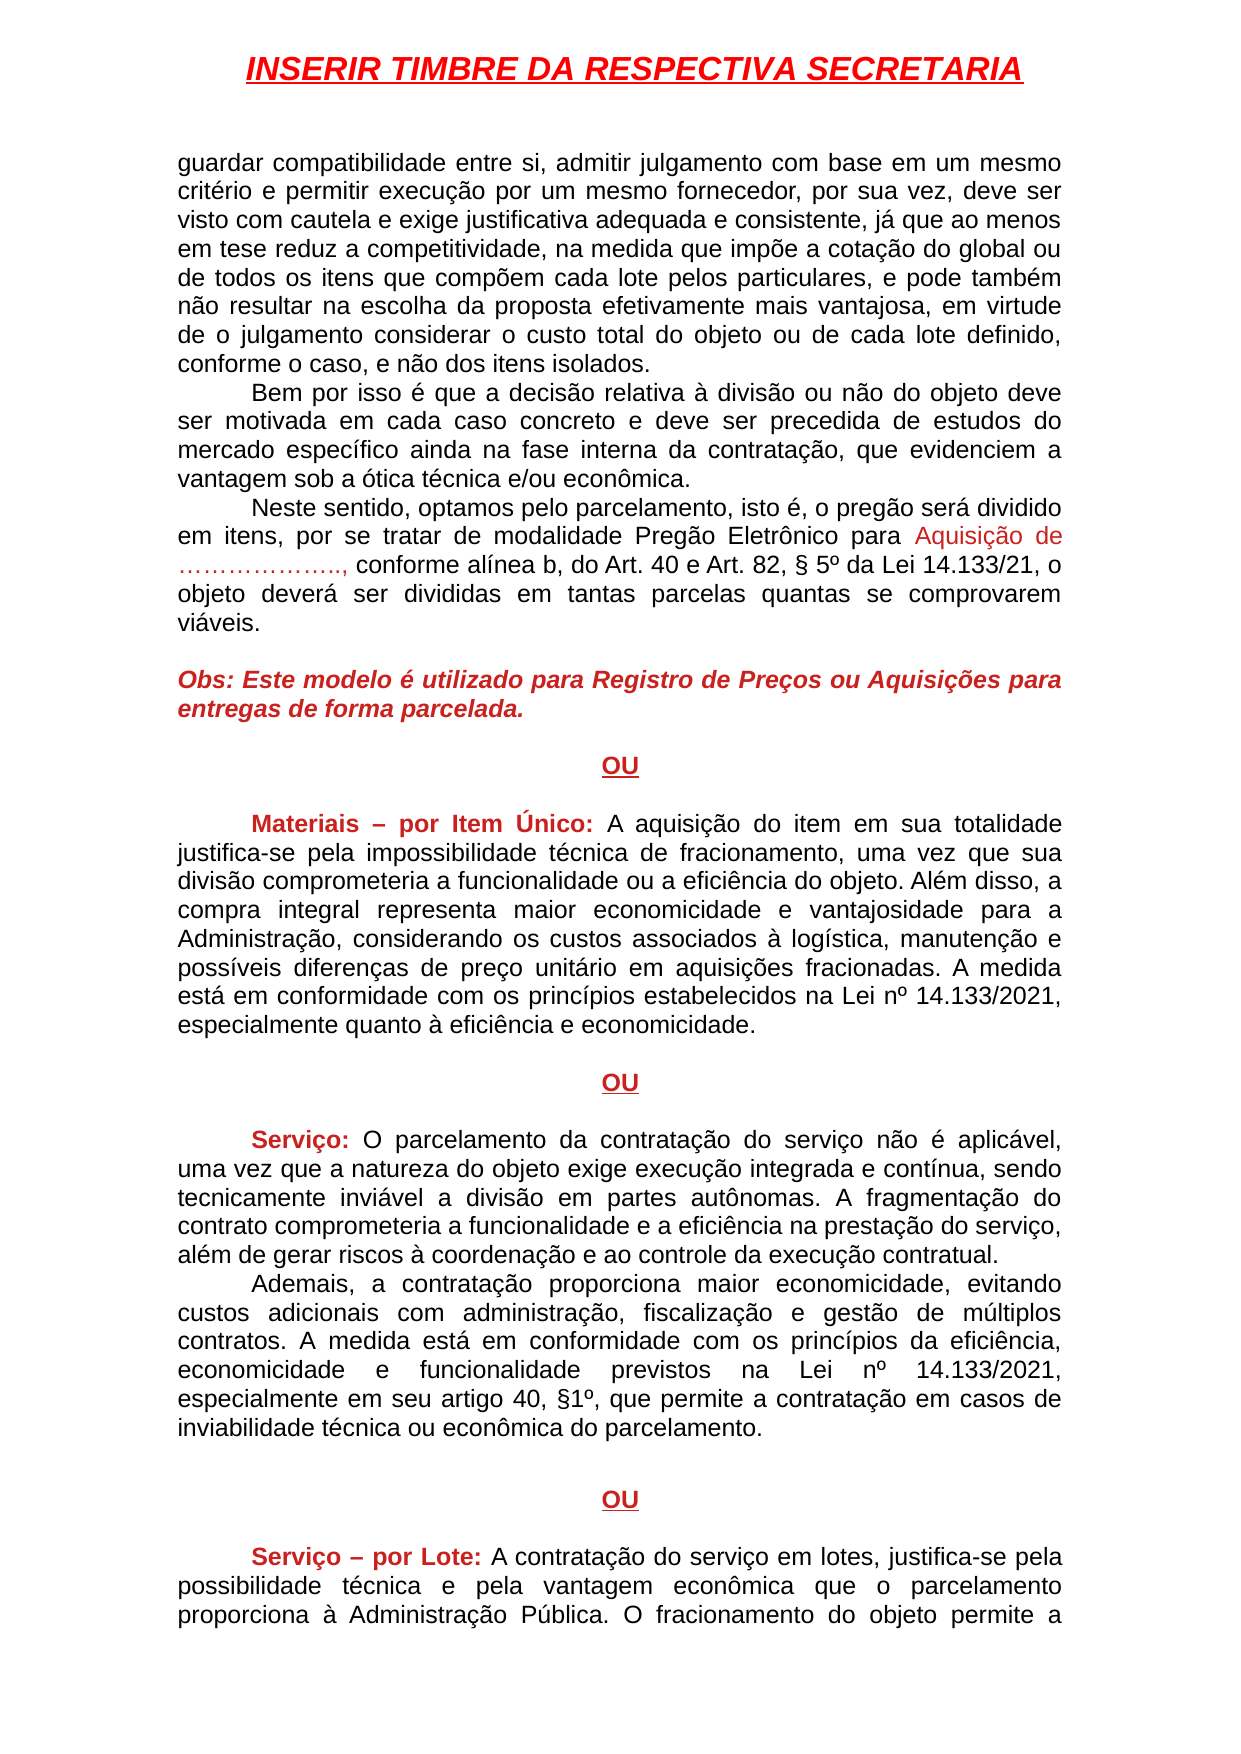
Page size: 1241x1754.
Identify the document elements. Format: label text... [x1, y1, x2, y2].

text Serviço: O parcelamento da contratação do serviço não é aplicável, uma vez que a natureza do objeto exige execução integrada e contínua, sendo tecnicamente inviável a divisão em partes autônomas. A fragmentação do contrato comprometeria a funcionalidade e a eficiência na prestação do serviço, além de gerar riscos à coordenação e ao controle da execução contratual. [177, 1125, 1063, 1269]
text OU [177, 1485, 1063, 1513]
text Materiais – por Item Único: A aquisição do item em sua totalidade justifica-se pela impossibilidade técnica de fracionamento, uma vez que sua divisão comprometeria a funcionalidade ou a eficiência do objeto. Além disso, a compra integral representa maior economicidade e vantajosidade para a Administração, considerando os custos associados à logística, manutenção e possíveis diferenças de preço unitário em aquisições fracionadas. A medida está em conformidade com os princípios estabelecidos na Lei nº 14.133/2021, especialmente quanto à eficiência e economicidade. [177, 809, 1063, 1039]
text OU [177, 1068, 1063, 1096]
text OU [177, 751, 1063, 780]
text Neste sentido, optamos pelo parcelamento, isto é, o pregão será dividido em itens, por se tratar de modalidade Pregão Eletrônico para Aquisição de ……………….., conforme alínea b, do Art. 40 e Art. 82, § 5º da Lei 14.133/21, o objeto deverá ser divididas em tantas parcelas quantas se comprovarem viáveis. [177, 493, 1063, 636]
text guardar compatibilidade entre si, admitir julgamento com base em um mesmo critério e permitir execução por um mesmo fornecedor, por sua vez, deve ser visto com cautela e exige justificativa adequada e consistente, já que ao menos em tese reduz a competitividade, na medida que impõe a cotação do global ou de todos os itens que compõem cada lote pelos particulares, e pode também não resultar na escolha da proposta efetivamente mais vantajosa, em virtude de o julgamento considerar o custo total do objeto ou de cada lote definido, conforme o caso, e não dos itens isolados. [177, 148, 1063, 378]
text Ademais, a contratação proporciona maior economicidade, evitando custos adicionais com administração, fiscalização e gestão de múltiplos contratos. A medida está em conformidade com os princípios da eficiência, economicidade e funcionalidade previstos na Lei nº 14.133/2021, especialmente em seu artigo 40, §1º, que permite a contratação em casos de inviabilidade técnica ou econômica do parcelamento. [177, 1269, 1063, 1441]
text Bem por isso é que a decisão relativa à divisão ou não do objeto deve ser motivada em cada caso concreto e deve ser precedida de estudos do mercado específico ainda na fase interna da contratação, que evidenciem a vantagem sob a ótica técnica e/ou econômica. [177, 378, 1063, 493]
text Serviço – por Lote: A contratação do serviço em lotes, justifica-se pela possibilidade técnica e pela vantagem econômica que o parcelamento proporciona à Administração Pública. O fracionamento do objeto permite a [177, 1542, 1063, 1628]
text Obs: Este modelo é utilizado para Registro de Preços ou Aquisições para entregas de forma parcelada. [177, 665, 1063, 723]
